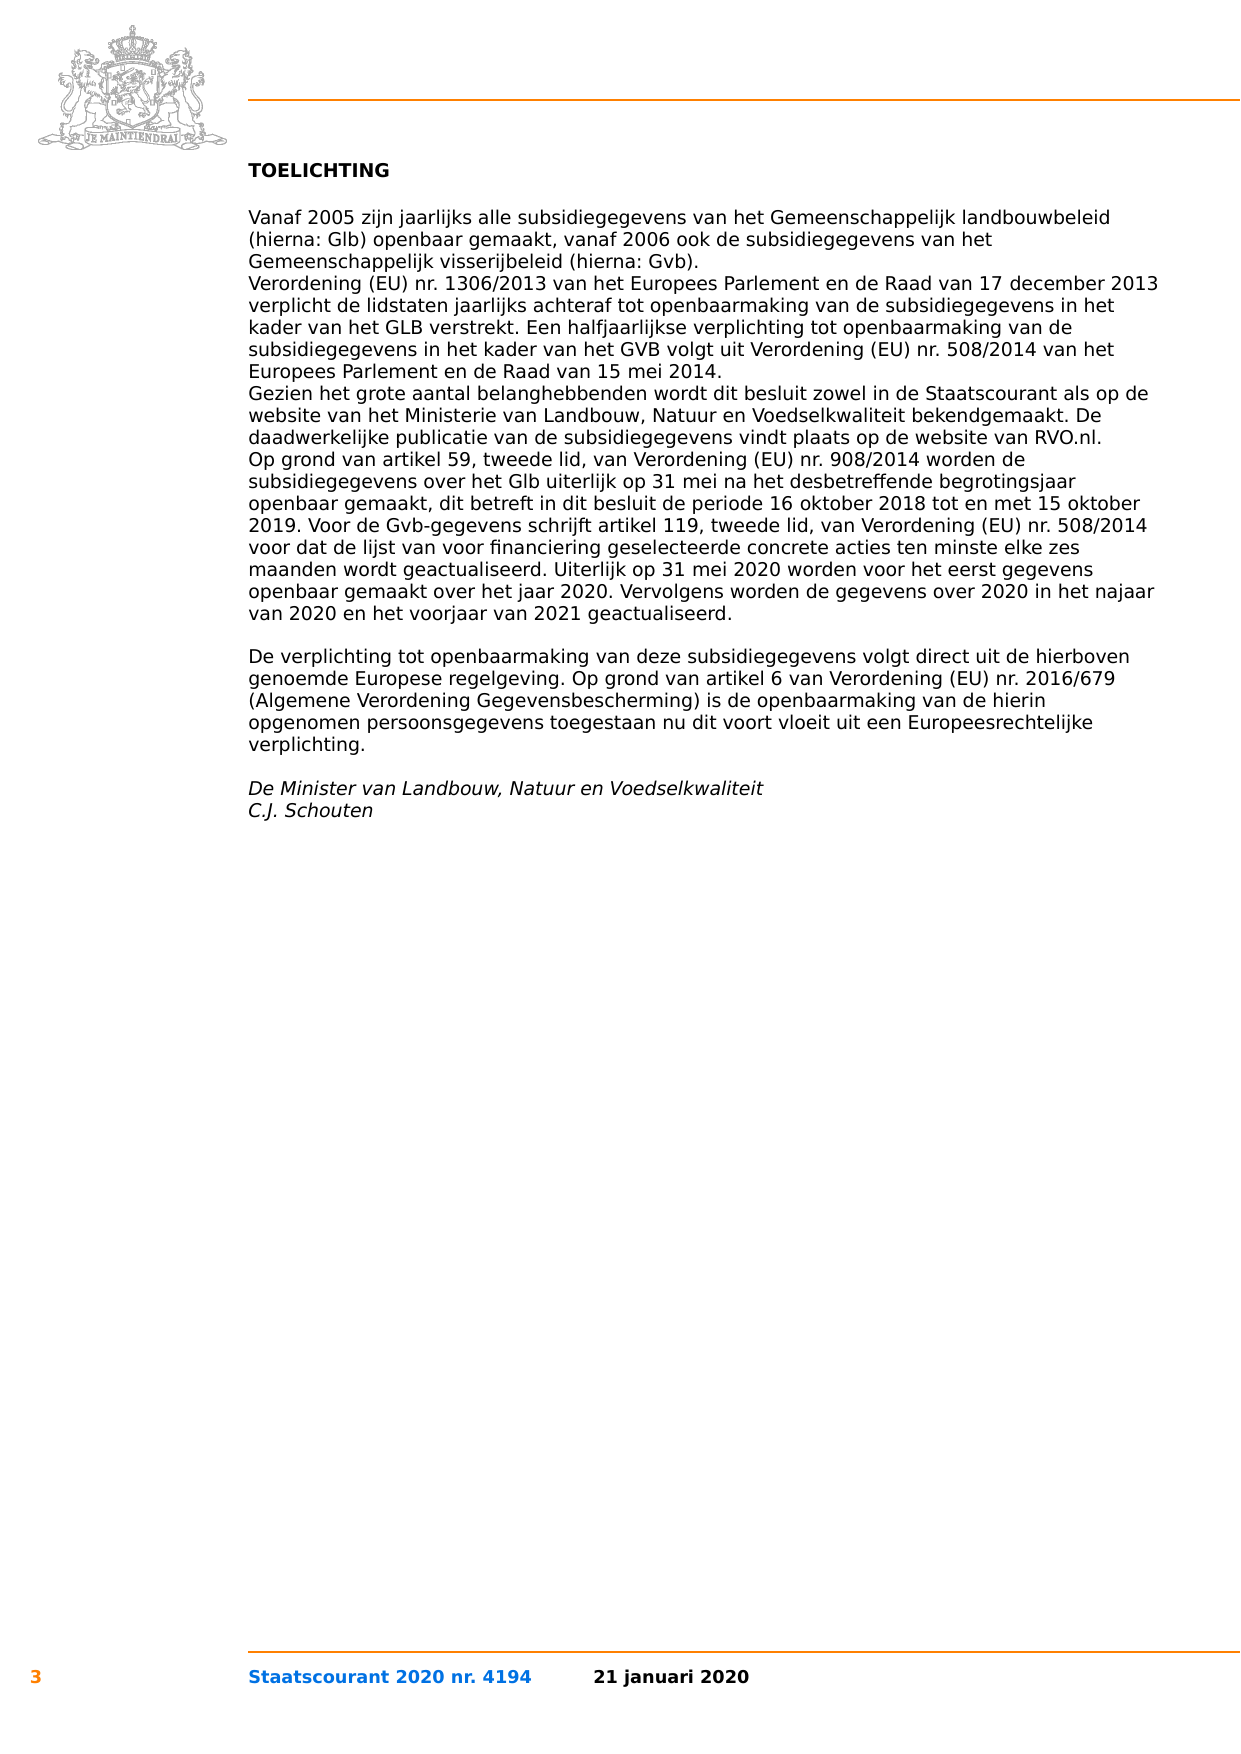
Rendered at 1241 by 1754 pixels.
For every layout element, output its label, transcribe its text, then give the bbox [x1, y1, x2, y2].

text De Minister van Landbouw, Natuur en Voedselkwaliteit C.J. Schouten [248, 778, 1163, 822]
text Op grond van artikel 59, tweede lid, van Verordening (EU) nr. 908/2014 worden de subsidiegegevens over het Glb uiterlijk op 31 mei na het desbetreffende begrotingsjaar openbaar gemaakt, dit betreft in dit besluit de periode 16 oktober 2018 tot en met 15 oktober 2019. Voor de Gvb-gegevens schrijft artikel 119, tweede lid, van Verordening (EU) nr. 508/2014 voor dat de lijst van voor financiering geselecteerde concrete acties ten minste elke zes maanden wordt geactualiseerd. Uiterlijk op 31 mei 2020 worden voor het eerst gegevens openbaar gemaakt over het jaar 2020. Vervolgens worden de gegevens over 2020 in het najaar van 2020 en het voorjaar van 2021 geactualiseerd. [248, 449, 1163, 624]
text Verordening (EU) nr. 1306/2013 van het Europees Parlement en de Raad van 17 december 2013 verplicht de lidstaten jaarlijks achteraf tot openbaarmaking van de subsidiegegevens in het kader van het GLB verstrekt. Een halfjaarlijkse verplichting tot openbaarmaking van de subsidiegegevens in het kader van het GVB volgt uit Verordening (EU) nr. 508/2014 van het Europees Parlement en de Raad van 15 mei 2014. [248, 273, 1163, 383]
picture [38, 25, 227, 150]
subtitle TOELICHTING [248, 160, 1163, 182]
text De verplichting tot openbaarmaking van deze subsidiegegevens volgt direct uit de hierboven genoemde Europese regelgeving. Op grond van artikel 6 van Verordening (EU) nr. 2016/679 (Algemene Verordening Gegevensbescherming) is de openbaarmaking van de hierin opgenomen persoonsgegevens toegestaan nu dit voort vloeit uit een Europeesrechtelijke verplichting. [248, 646, 1163, 756]
text Gezien het grote aantal belanghebbenden wordt dit besluit zowel in de Staatscourant als op de website van het Ministerie van Landbouw, Natuur en Voedselkwaliteit bekendgemaakt. De daadwerkelijke publicatie van de subsidiegegevens vindt plaats op de website van RVO.nl. [248, 383, 1163, 449]
text Vanaf 2005 zijn jaarlijks alle subsidiegegevens van het Gemeenschappelijk landbouwbeleid (hierna: Glb) openbaar gemaakt, vanaf 2006 ook de subsidiegegevens van het Gemeenschappelijk visserijbeleid (hierna: Gvb). [248, 207, 1163, 273]
